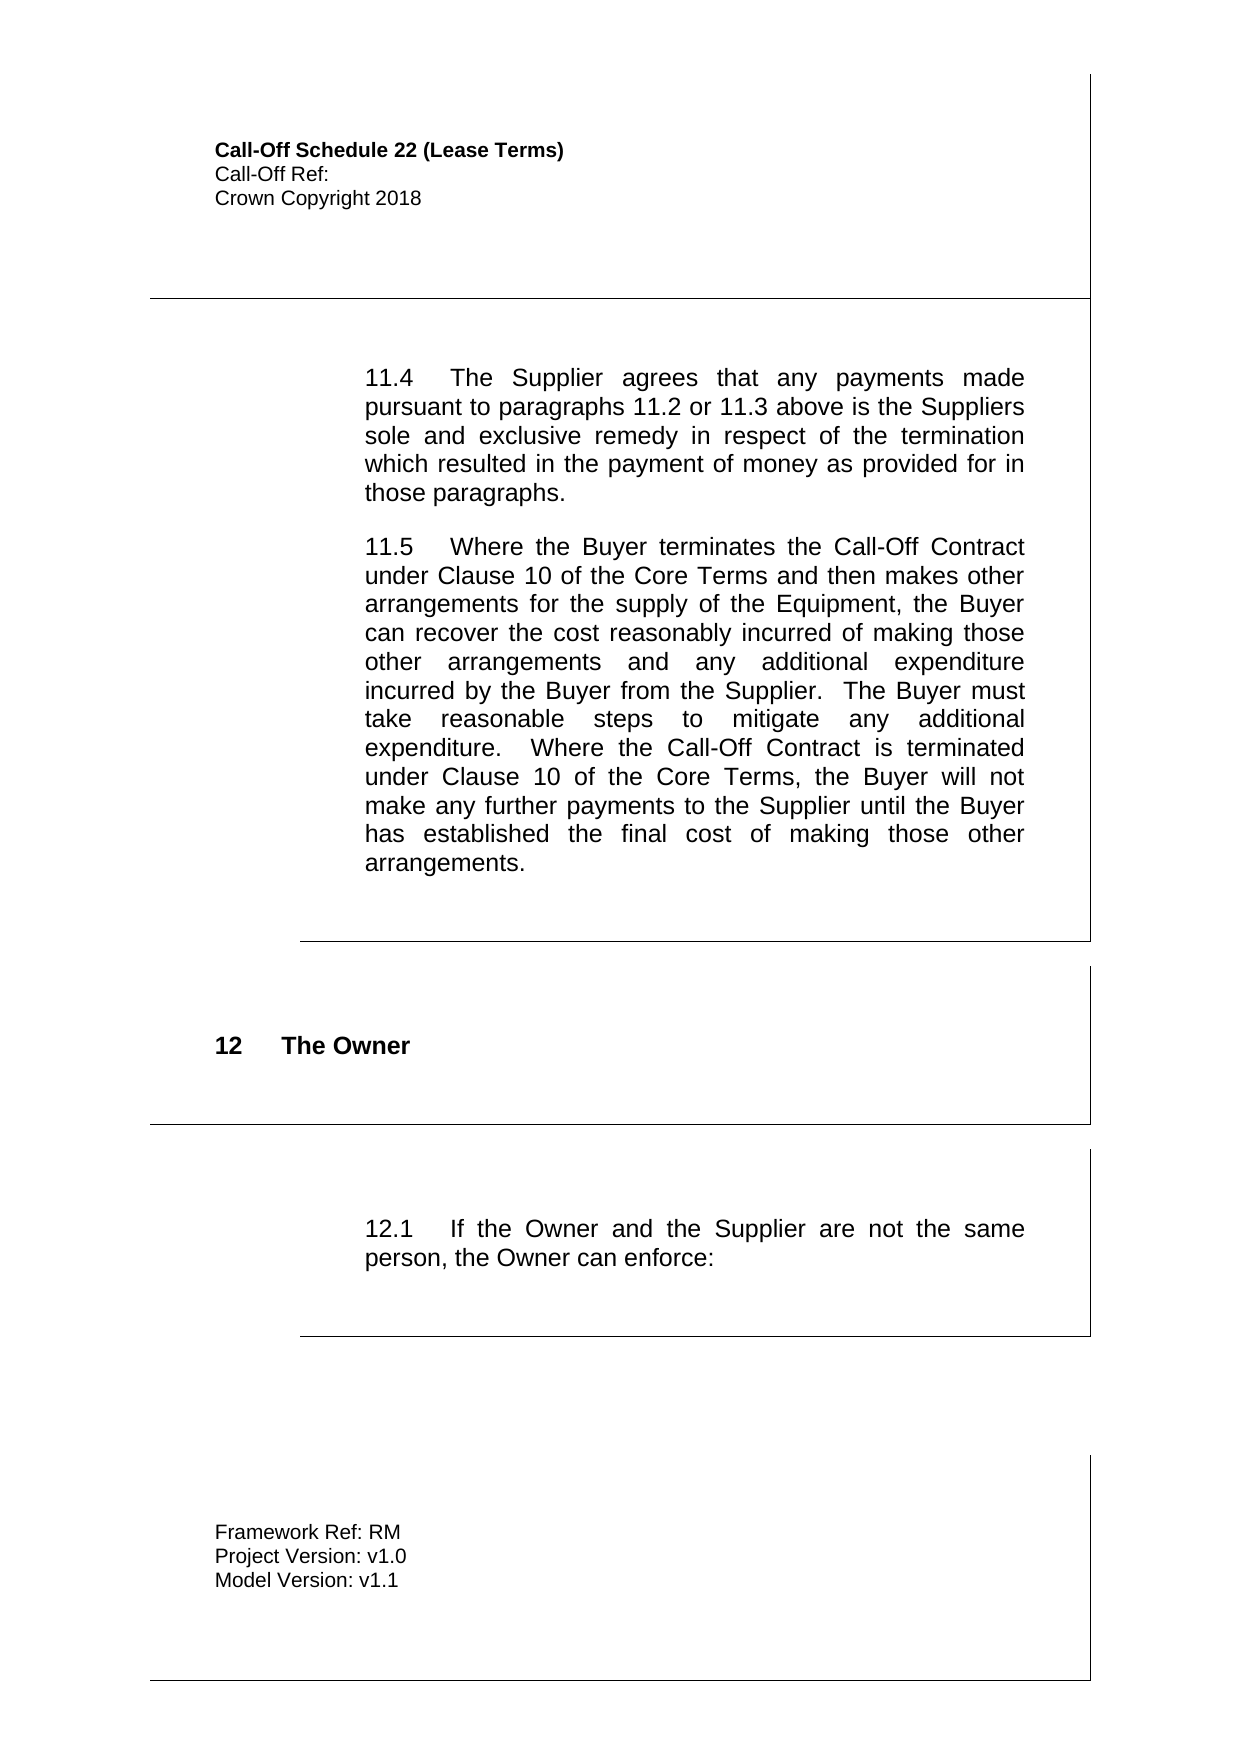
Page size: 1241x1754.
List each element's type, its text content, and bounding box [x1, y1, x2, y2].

subtitle The Owner [150, 966, 1090, 1124]
subtitle Where the Buyer terminates the Call-Off Contract under Clause 10 of the Core Terms and then makes other arrangements for the supply of the Equipment, the Buyer can recover the cost reasonably incurred of making those other arrangements and any additional expenditure incurred by the Buyer from the Supplier. The Buyer must take reasonable steps to mitigate any additional expenditure. Where the Call-Off Contract is terminated under Clause 10 of the Core Terms, the Buyer will not make any further payments to the Supplier until the Buyer has established the final cost of making those other arrangements. [300, 467, 1091, 941]
subtitle If the Owner and the Supplier are not the same person, the Owner can enforce: [300, 1149, 1090, 1336]
subtitle The Supplier agrees that any payments made pursuant to paragraphs 11.2 or 11.3 above is the Suppliers sole and exclusive remedy in respect of the termination which resulted in the payment of money as provided for in those paragraphs. [300, 298, 1091, 467]
